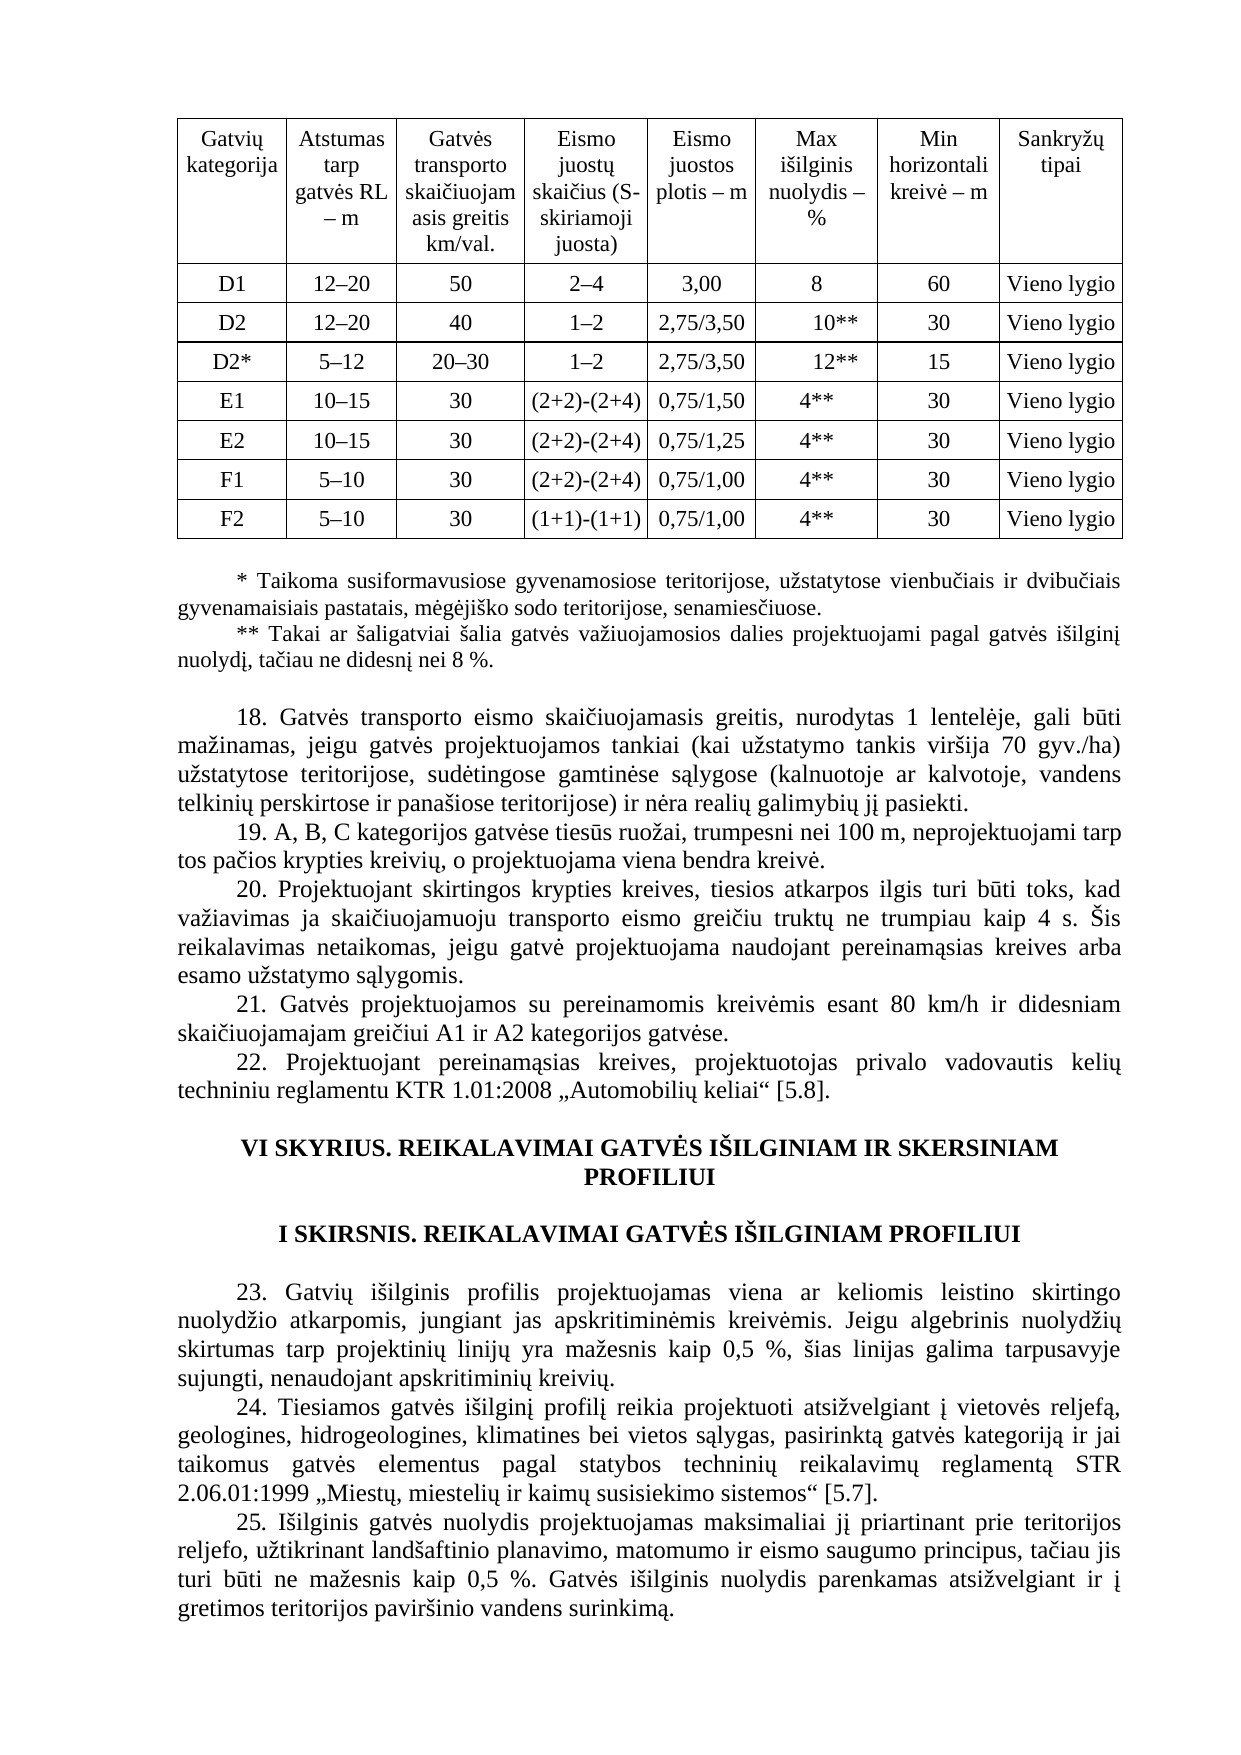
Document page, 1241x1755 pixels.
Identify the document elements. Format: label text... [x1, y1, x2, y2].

table_cell Vieno lygio [1000, 500, 1122, 538]
table_header Eismo juostų skaičius (S-skiriamoji juosta) [525, 119, 647, 263]
table_cell E1 [178, 382, 286, 420]
table_header Gatvių kategorija [178, 119, 286, 263]
table_cell 5–10 [287, 500, 396, 538]
table_cell Vieno lygio [1000, 303, 1122, 341]
table_cell 10–15 [287, 421, 396, 459]
text 23. Gatvių išilginis profilis projektuojamas viena ar keliomis leistino skirtingo nuolydžio atkarpomis, jungiant jas apskritiminėmis kreivėmis. Jeigu algebrinis nuolydžių skirtumas tarp projektinių linijų yra mažesnis kaip 0,5 %, šias linijas galima tarpusavyje sujungti, nenaudojant apskritiminių kreivių. [177, 1277, 1122, 1392]
table_header Gatvės transporto skaičiuojamasis greitis km/val. [397, 119, 524, 263]
table_cell 30 [397, 382, 524, 420]
text I SKIRSNIS. REIKALAVIMAI GATVĖS IŠILGINIAM PROFILIUI [177, 1219, 1122, 1248]
table_cell 30 [878, 421, 999, 459]
table_cell 4** [756, 460, 877, 498]
table_cell F1 [178, 460, 286, 498]
table_cell 4** [756, 421, 877, 459]
table_cell (2+2)-(2+4) [525, 421, 647, 459]
table_cell E2 [178, 421, 286, 459]
table_cell 0,75/1,00 [648, 460, 755, 498]
text 20. Projektuojant skirtingos krypties kreives, tiesios atkarpos ilgis turi būti toks, kad važiavimas ja skaičiuojamuoju transporto eismo greičiu truktų ne trumpiau kaip 4 s. Šis reikalavimas netaikomas, jeigu gatvė projektuojama naudojant pereinamąsias kreives arba esamo užstatymo sąlygomis. [177, 874, 1122, 989]
table_cell 60 [878, 264, 999, 302]
table_cell 2,75/3,50 [648, 343, 755, 381]
table_cell 30 [878, 460, 999, 498]
table_cell 12–20 [287, 303, 396, 341]
table_cell D2* [178, 343, 286, 381]
text 25. Išilginis gatvės nuolydis projektuojamas maksimaliai jį priartinant prie teritorijos reljefo, užtikrinant landšaftinio planavimo, matomumo ir eismo saugumo principus, tačiau jis turi būti ne mažesnis kaip 0,5 %. Gatvės išilginis nuolydis parenkamas atsižvelgiant ir į gretimos teritorijos paviršinio vandens surinkimą. [177, 1507, 1122, 1622]
text 24. Tiesiamos gatvės išilginį profilį reikia projektuoti atsižvelgiant į vietovės reljefą, geologines, hidrogeologines, klimatines bei vietos sąlygas, pasirinktą gatvės kategoriją ir jai taikomus gatvės elementus pagal statybos techninių reikalavimų reglamentą STR 2.06.01:1999 „Miestų, miestelių ir kaimų susisiekimo sistemos“ [5.7]. [177, 1392, 1122, 1507]
table_cell 30 [397, 460, 524, 498]
text 18. Gatvės transporto eismo skaičiuojamasis greitis, nurodytas 1 lentelėje, gali būti mažinamas, jeigu gatvės projektuojamos tankiai (kai užstatymo tankis viršija 70 gyv./ha) užstatytose teritorijose, sudėtingose gamtinėse sąlygose (kalnuotoje ar kalvotoje, vandens telkinių perskirtose ir panašiose teritorijose) ir nėra realių galimybių jį pasiekti. [177, 702, 1122, 817]
table_cell D2 [178, 303, 286, 341]
table_cell 10** [756, 303, 877, 341]
table_cell F2 [178, 500, 286, 538]
table_header Atstumas tarp gatvės RL – m [287, 119, 396, 263]
table_cell (2+2)-(2+4) [525, 382, 647, 420]
table_cell 0,75/1,25 [648, 421, 755, 459]
table_cell 5–10 [287, 460, 396, 498]
table_cell 1–2 [525, 303, 647, 341]
table_cell 8 [756, 264, 877, 302]
table_header Eismo juostos plotis – m [648, 119, 755, 263]
table_cell 4** [756, 382, 877, 420]
table_cell 2–4 [525, 264, 647, 302]
table_cell Vieno lygio [1000, 343, 1122, 381]
table_cell 20–30 [397, 343, 524, 381]
table_cell 30 [397, 421, 524, 459]
text 22. Projektuojant pereinamąsias kreives, projektuotojas privalo vadovautis kelių techniniu reglamentu KTR 1.01:2008 „Automobilių keliai“ [5.8]. [177, 1047, 1122, 1104]
table_header Max išilginis nuolydis – % [756, 119, 877, 263]
table_cell 1–2 [525, 343, 647, 381]
table_cell Vieno lygio [1000, 382, 1122, 420]
table_cell 15 [878, 343, 999, 381]
table_header Min horizontali kreivė – m [878, 119, 999, 263]
table_cell (2+2)-(2+4) [525, 460, 647, 498]
text Vi SKYRIUS. REIKALAVIMAI GatvĖS išilginIAM ir skersiniAM profiliUI [177, 1133, 1122, 1190]
table_header Sankryžų tipai [1000, 119, 1122, 263]
table_cell D1 [178, 264, 286, 302]
table_cell (1+1)-(1+1) [525, 500, 647, 538]
table_cell 50 [397, 264, 524, 302]
table_cell 4** [756, 500, 877, 538]
table_cell Vieno lygio [1000, 421, 1122, 459]
text 21. Gatvės projektuojamos su pereinamomis kreivėmis esant 80 km/h ir didesniam skaičiuojamajam greičiui A1 ir A2 kategorijos gatvėse. [177, 989, 1122, 1047]
table_cell 0,75/1,50 [648, 382, 755, 420]
table_cell 2,75/3,50 [648, 303, 755, 341]
table_cell 30 [878, 500, 999, 538]
table_cell Vieno lygio [1000, 264, 1122, 302]
table_cell 30 [397, 500, 524, 538]
text * Taikoma susiformavusiose gyvenamosiose teritorijose, užstatytose vienbučiais ir dvibučiais gyvenamaisiais pastatais, mėgėjiško sodo teritorijose, senamiesčiuose. [177, 567, 1122, 620]
table_cell 12–20 [287, 264, 396, 302]
table_cell 3,00 [648, 264, 755, 302]
text 19. A, B, C kategorijos gatvėse tiesūs ruožai, trumpesni nei 100 m, neprojektuojami tarp tos pačios krypties kreivių, o projektuojama viena bendra kreivė. [177, 817, 1122, 874]
table_cell 30 [878, 382, 999, 420]
table_cell 5–12 [287, 343, 396, 381]
table_cell 0,75/1,00 [648, 500, 755, 538]
table_cell Vieno lygio [1000, 460, 1122, 498]
table_cell 12** [756, 343, 877, 381]
table_cell 40 [397, 303, 524, 341]
text ** Takai ar šaligatviai šalia gatvės važiuojamosios dalies projektuojami pagal gatvės išilginį nuolydį, tačiau ne didesnį nei 8 %. [177, 620, 1122, 673]
table_cell 10–15 [287, 382, 396, 420]
table_cell 30 [878, 303, 999, 341]
